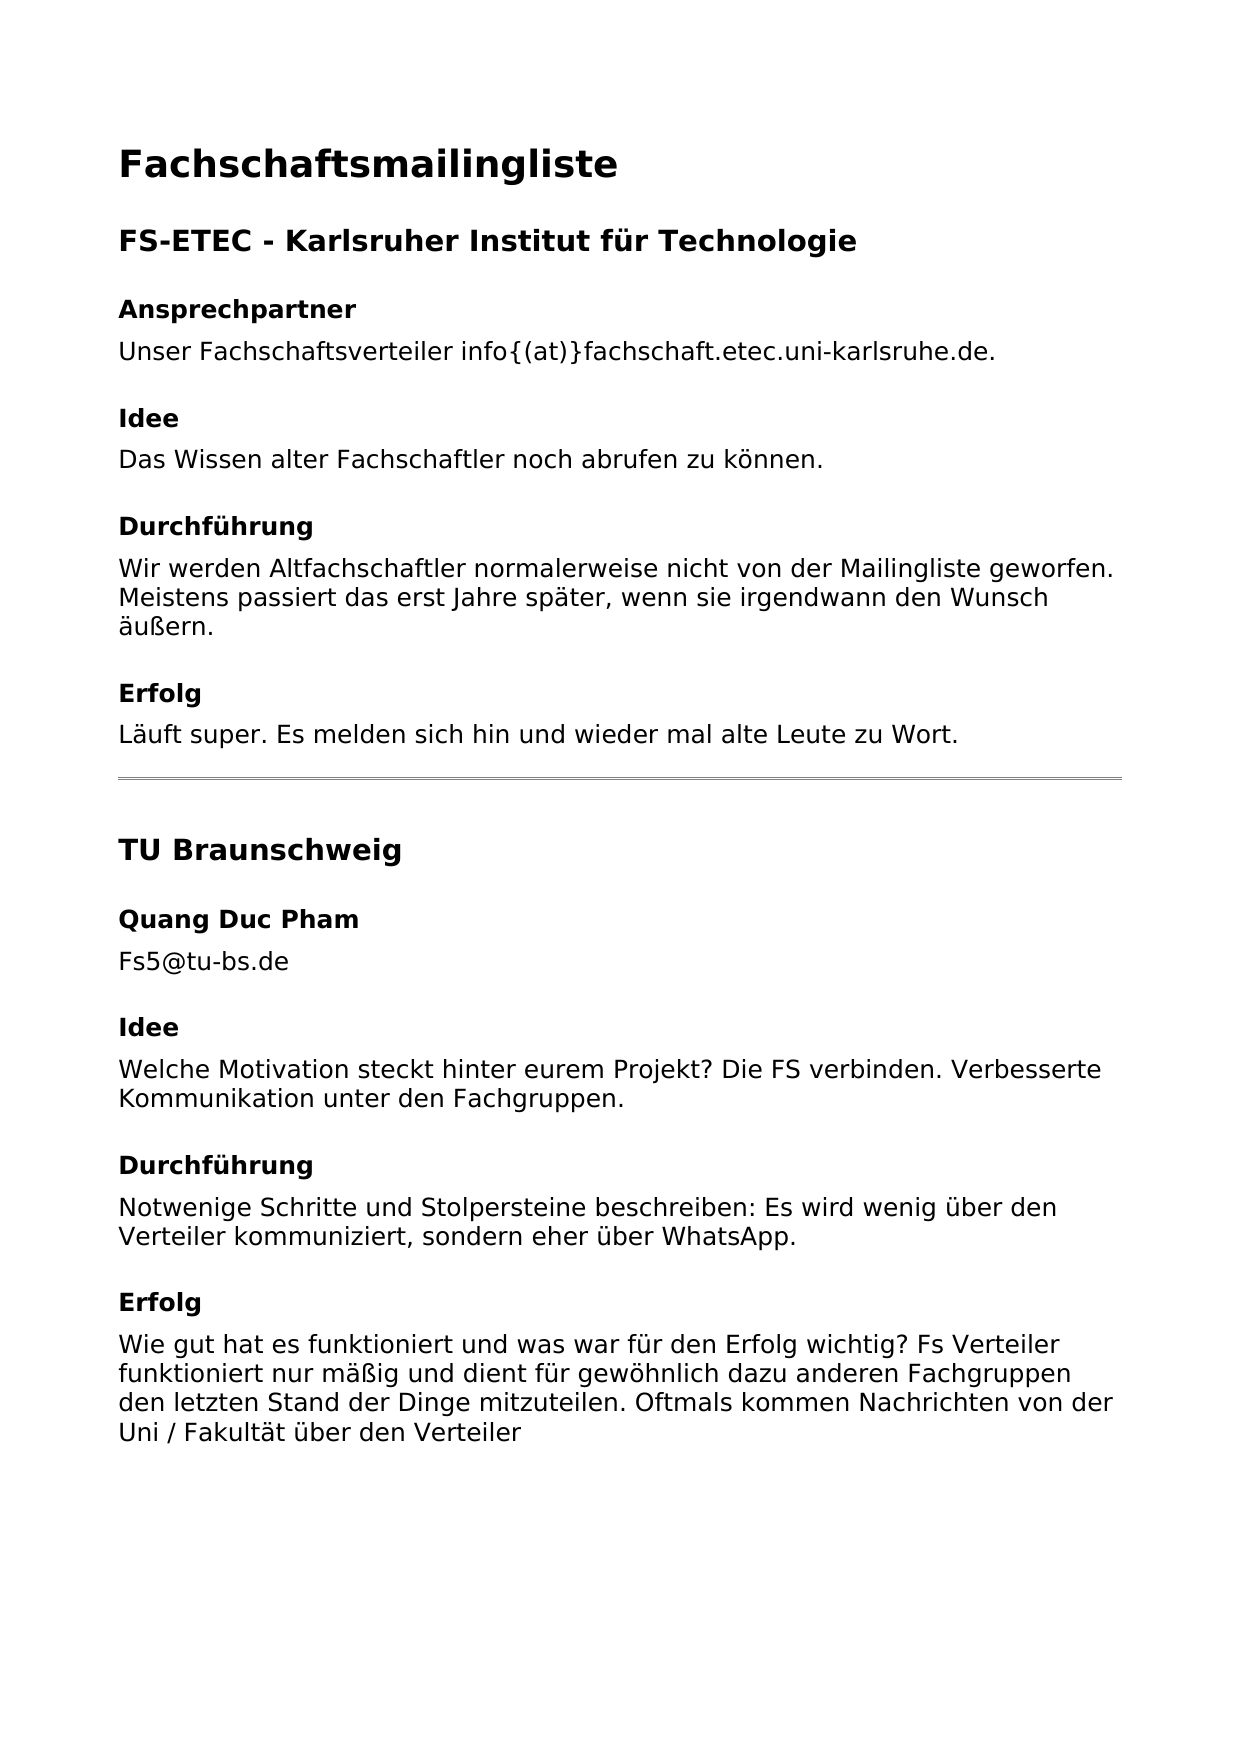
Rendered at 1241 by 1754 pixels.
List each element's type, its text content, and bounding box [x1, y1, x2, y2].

subtitle Erfolg [118, 679, 1122, 708]
text Wir werden Altfachschaftler normalerweise nicht von der Mailingliste geworfen. Meistens passiert das erst Jahre später, wenn sie irgendwann den Wunsch äußern. [118, 554, 1122, 642]
text Notwenige Schritte und Stolpersteine beschreiben: Es wird wenig über den Verteiler kommuniziert, sondern eher über WhatsApp. [118, 1193, 1122, 1251]
subtitle Durchführung [118, 512, 1122, 542]
text Wie gut hat es funktioniert und was war für den Erfolg wichtig? Fs Verteiler funktioniert nur mäßig und dient für gewöhnlich dazu anderen Fachgruppen den letzten Stand der Dinge mitzuteilen. Oftmals kommen Nachrichten von der Uni / Fakultät über den Verteiler [118, 1330, 1122, 1447]
subtitle Idee [118, 1013, 1122, 1043]
text Unser Fachschaftsverteiler info{(at)}fachschaft.etec.uni-karlsruhe.de. [118, 337, 1122, 367]
subtitle Quang Duc Pham [118, 905, 1122, 934]
subtitle TU Braunschweig [118, 834, 1122, 868]
subtitle Ansprechpartner [118, 296, 1122, 325]
subtitle Erfolg [118, 1288, 1122, 1318]
subtitle Fachschaftsmailingliste [118, 143, 1122, 187]
text Läuft super. Es melden sich hin und wieder mal alte Leute zu Wort. [118, 721, 1122, 750]
subtitle FS-ETEC - Karlsruher Institut für Technologie [118, 224, 1122, 258]
text Welche Motivation steckt hinter eurem Projekt? Die FS verbinden. Verbesserte Kommunikation unter den Fachgruppen. [118, 1055, 1122, 1113]
text Fs5@tu-bs.de [118, 947, 1122, 976]
text Das Wissen alter Fachschaftler noch abrufen zu können. [118, 446, 1122, 475]
subtitle Durchführung [118, 1151, 1122, 1180]
subtitle Idee [118, 404, 1122, 433]
